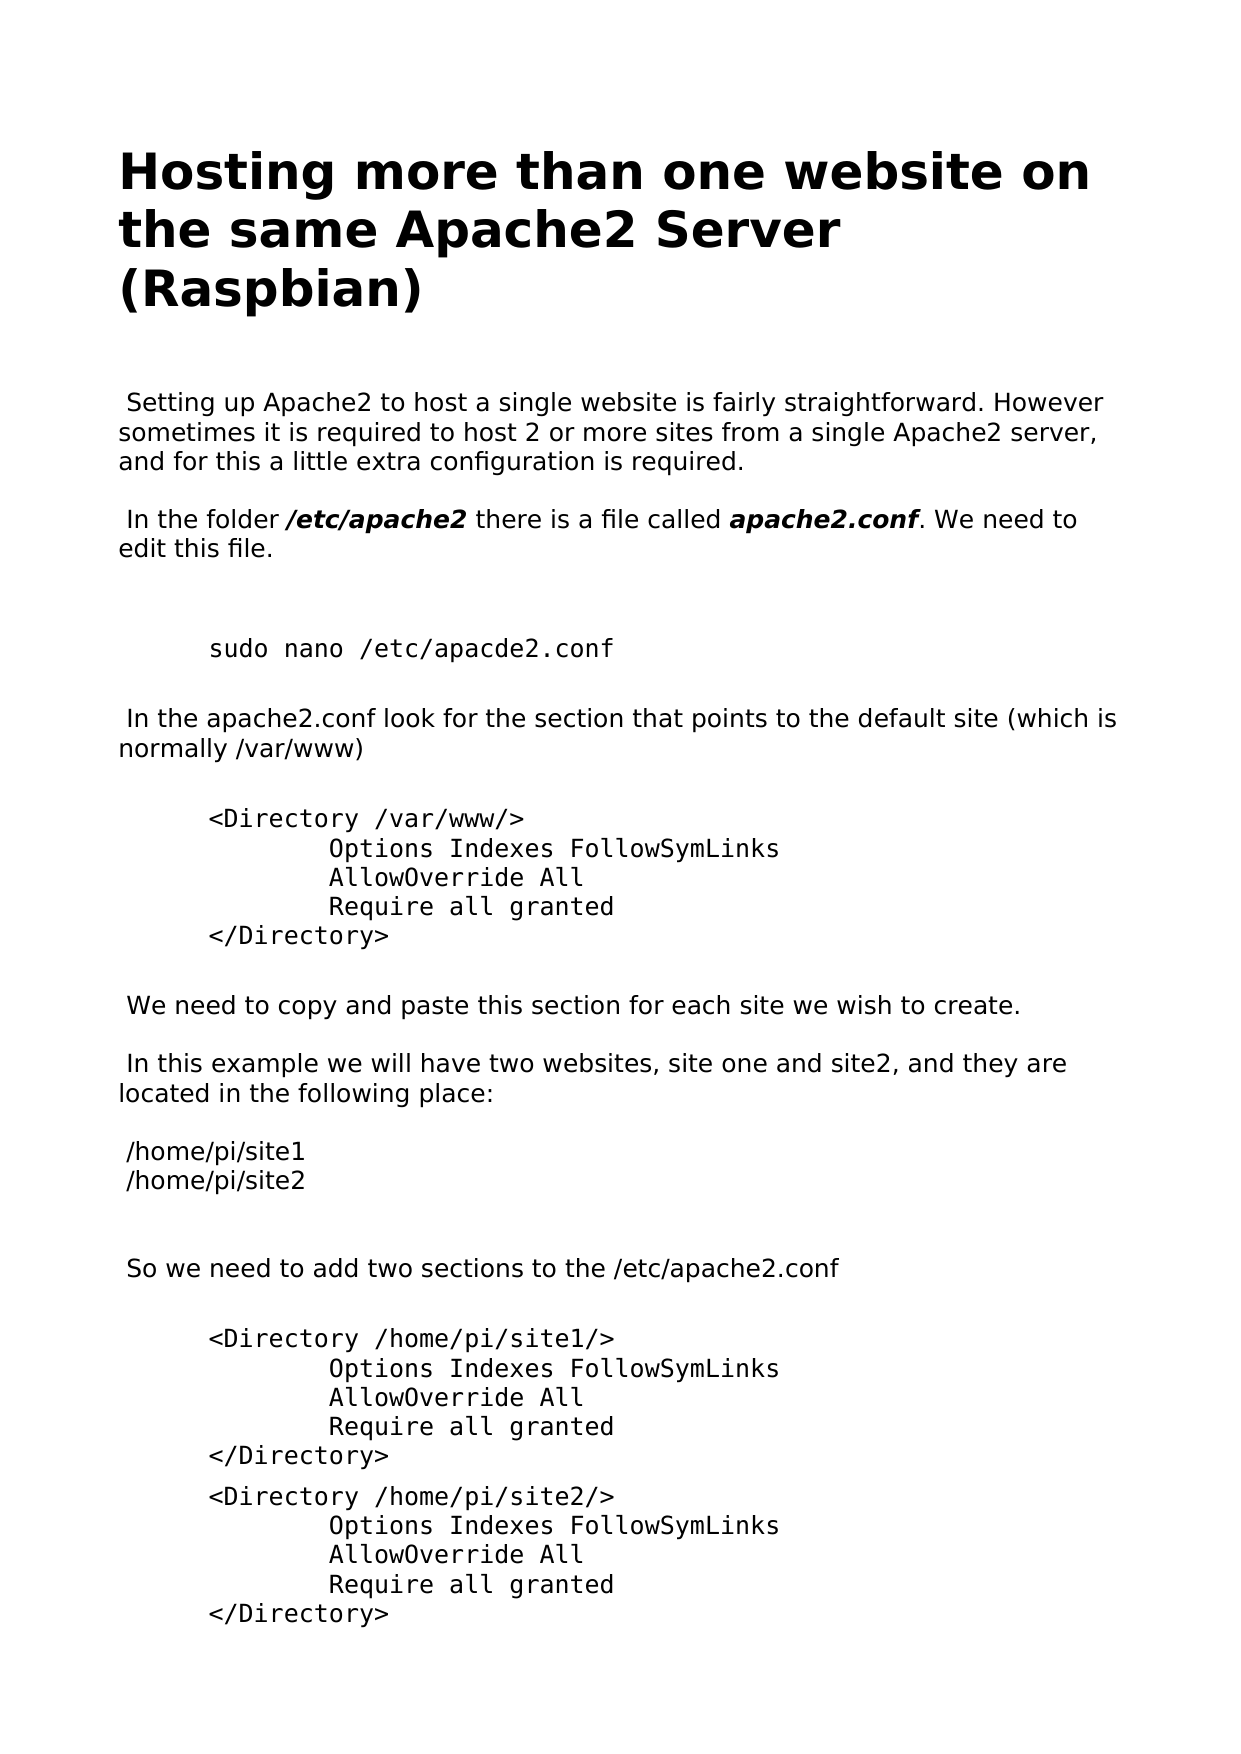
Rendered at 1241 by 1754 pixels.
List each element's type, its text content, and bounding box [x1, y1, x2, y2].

text sudo nano /etc/apacde2.conf [118, 634, 1122, 664]
text <Directory /home/pi/site2/> Options Indexes FollowSymLinks AllowOverride All Require all granted </Directory> [118, 1482, 1122, 1628]
text We need to copy and paste this section for each site we wish to create. In this example we will have two websites, site one and site2, and they are located in the following place: /home/pi/site1 /home/pi/site2 So we need to add two sections to the /etc/apache2.conf [118, 962, 1122, 1312]
text Setting up Apache2 to host a single website is fairly straightforward. However sometimes it is required to host 2 or more sites from a single Apache2 server, and for this a little extra configuration is required. In the folder /etc/apache2 there is a file called apache2.conf. We need to edit this file. [118, 330, 1122, 622]
text <Directory /home/pi/site1/> Options Indexes FollowSymLinks AllowOverride All Require all granted </Directory> [118, 1325, 1122, 1471]
subtitle Hosting more than one website on the same Apache2 Server (Raspbian) [118, 143, 1122, 318]
text In the apache2.conf look for the section that points to the default site (which is normally /var/www) [118, 675, 1122, 792]
text <Directory /var/www/> Options Indexes FollowSymLinks AllowOverride All Require all granted </Directory> [118, 804, 1122, 950]
